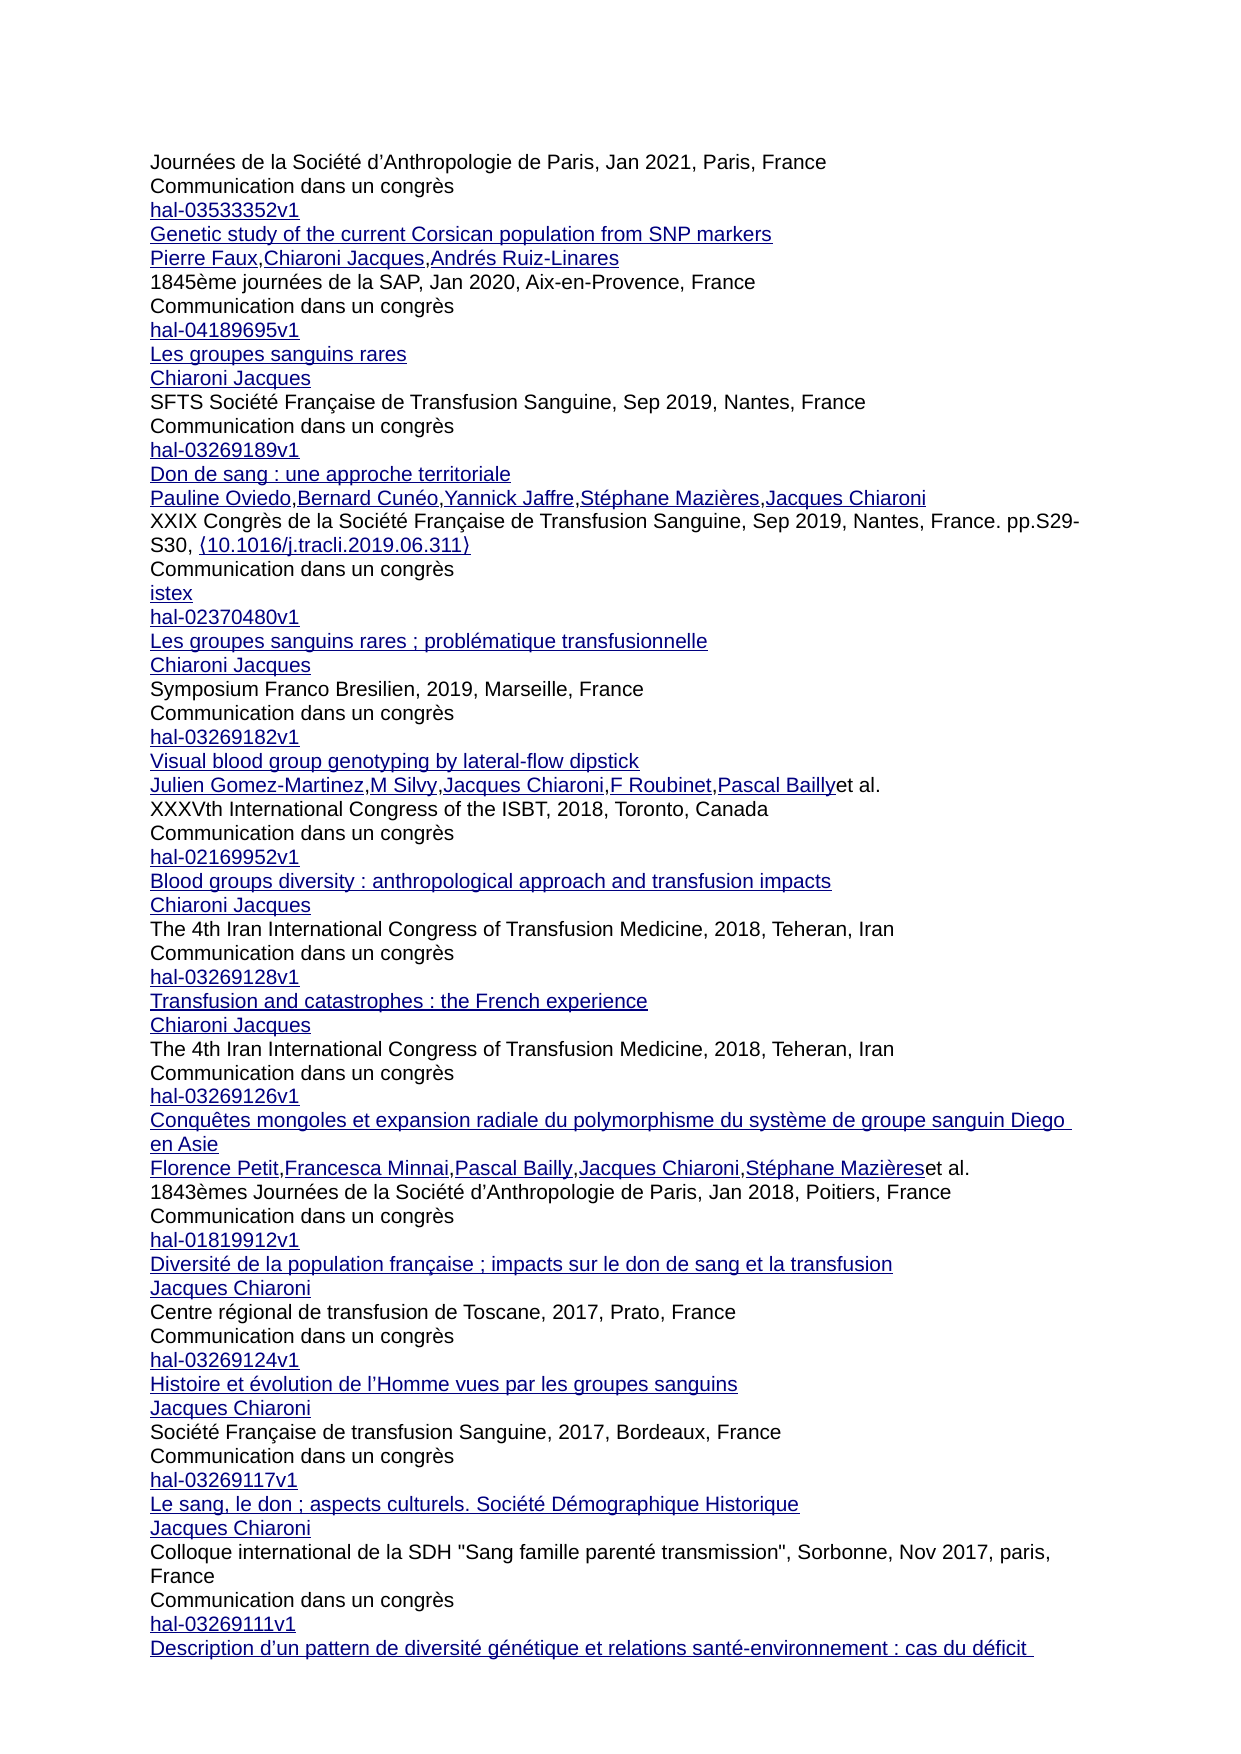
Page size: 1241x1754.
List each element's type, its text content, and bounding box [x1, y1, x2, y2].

table_cell Le sang, le don ; aspects culturels. Société Démographique Historique Jacques Chiaroni Colloque international de la SDH "Sang famille parenté transmission", Sorbonne, Nov 2017, paris, France Communication dans un congrès hal-03269111v1 [150, 1492, 1090, 1635]
table_cell Les groupes sanguins rares ; problématique transfusionnelle Chiaroni Jacques Symposium Franco Bresilien, 2019, Marseille, France Communication dans un congrès hal-03269182v1 [150, 629, 1090, 749]
table_cell Conquêtes mongoles et expansion radiale du polymorphisme du système de groupe sanguin Diego en Asie Florence Petit,Francesca Minnai,Pascal Bailly,Jacques Chiaroni,Stéphane Mazièreset al. 1843èmes Journées de la Société d’Anthropologie de Paris, Jan 2018, Poitiers, France Communication dans un congrès hal-01819912v1 [150, 1108, 1090, 1252]
table_cell Transfusion and catastrophes : the French experience Chiaroni Jacques The 4th Iran International Congress of Transfusion Medicine, 2018, Teheran, Iran Communication dans un congrès hal-03269126v1 [150, 989, 1090, 1108]
table_cell Journées de la Société d’Anthropologie de Paris, Jan 2021, Paris, France Communication dans un congrès hal-03533352v1 [150, 150, 1090, 222]
table_cell Description d’un pattern de diversité génétique et relations santé-environnement : cas du déficit [150, 1635, 1090, 1659]
table_cell Les groupes sanguins rares Chiaroni Jacques SFTS Société Française de Transfusion Sanguine, Sep 2019, Nantes, France Communication dans un congrès hal-03269189v1 [150, 342, 1090, 461]
table_cell Histoire et évolution de l’Homme vues par les groupes sanguins Jacques Chiaroni Société Française de transfusion Sanguine, 2017, Bordeaux, France Communication dans un congrès hal-03269117v1 [150, 1372, 1090, 1492]
table_cell Genetic study of the current Corsican population from SNP markers Pierre Faux,Chiaroni Jacques,Andrés Ruiz-Linares 1845ème journées de la SAP, Jan 2020, Aix-en-Provence, France Communication dans un congrès hal-04189695v1 [150, 222, 1090, 342]
table_cell Don de sang : une approche territoriale Pauline Oviedo,Bernard Cunéo,Yannick Jaffre,Stéphane Mazières,Jacques Chiaroni XXIX Congrès de la Société Française de Transfusion Sanguine, Sep 2019, Nantes, France. pp.S29-S30, ⟨10.1016/j.tracli.2019.06.311⟩ Communication dans un congrès istex hal-02370480v1 [150, 461, 1090, 629]
table_cell Visual blood group genotyping by lateral-flow dipstick Julien Gomez-Martinez,M Silvy,Jacques Chiaroni,F Roubinet,Pascal Baillyet al. XXXVth International Congress of the ISBT, 2018, Toronto, Canada Communication dans un congrès hal-02169952v1 [150, 749, 1090, 869]
table_cell Blood groups diversity : anthropological approach and transfusion impacts Chiaroni Jacques The 4th Iran International Congress of Transfusion Medicine, 2018, Teheran, Iran Communication dans un congrès hal-03269128v1 [150, 869, 1090, 988]
table_cell Diversité de la population française ; impacts sur le don de sang et la transfusion Jacques Chiaroni Centre régional de transfusion de Toscane, 2017, Prato, France Communication dans un congrès hal-03269124v1 [150, 1252, 1090, 1372]
